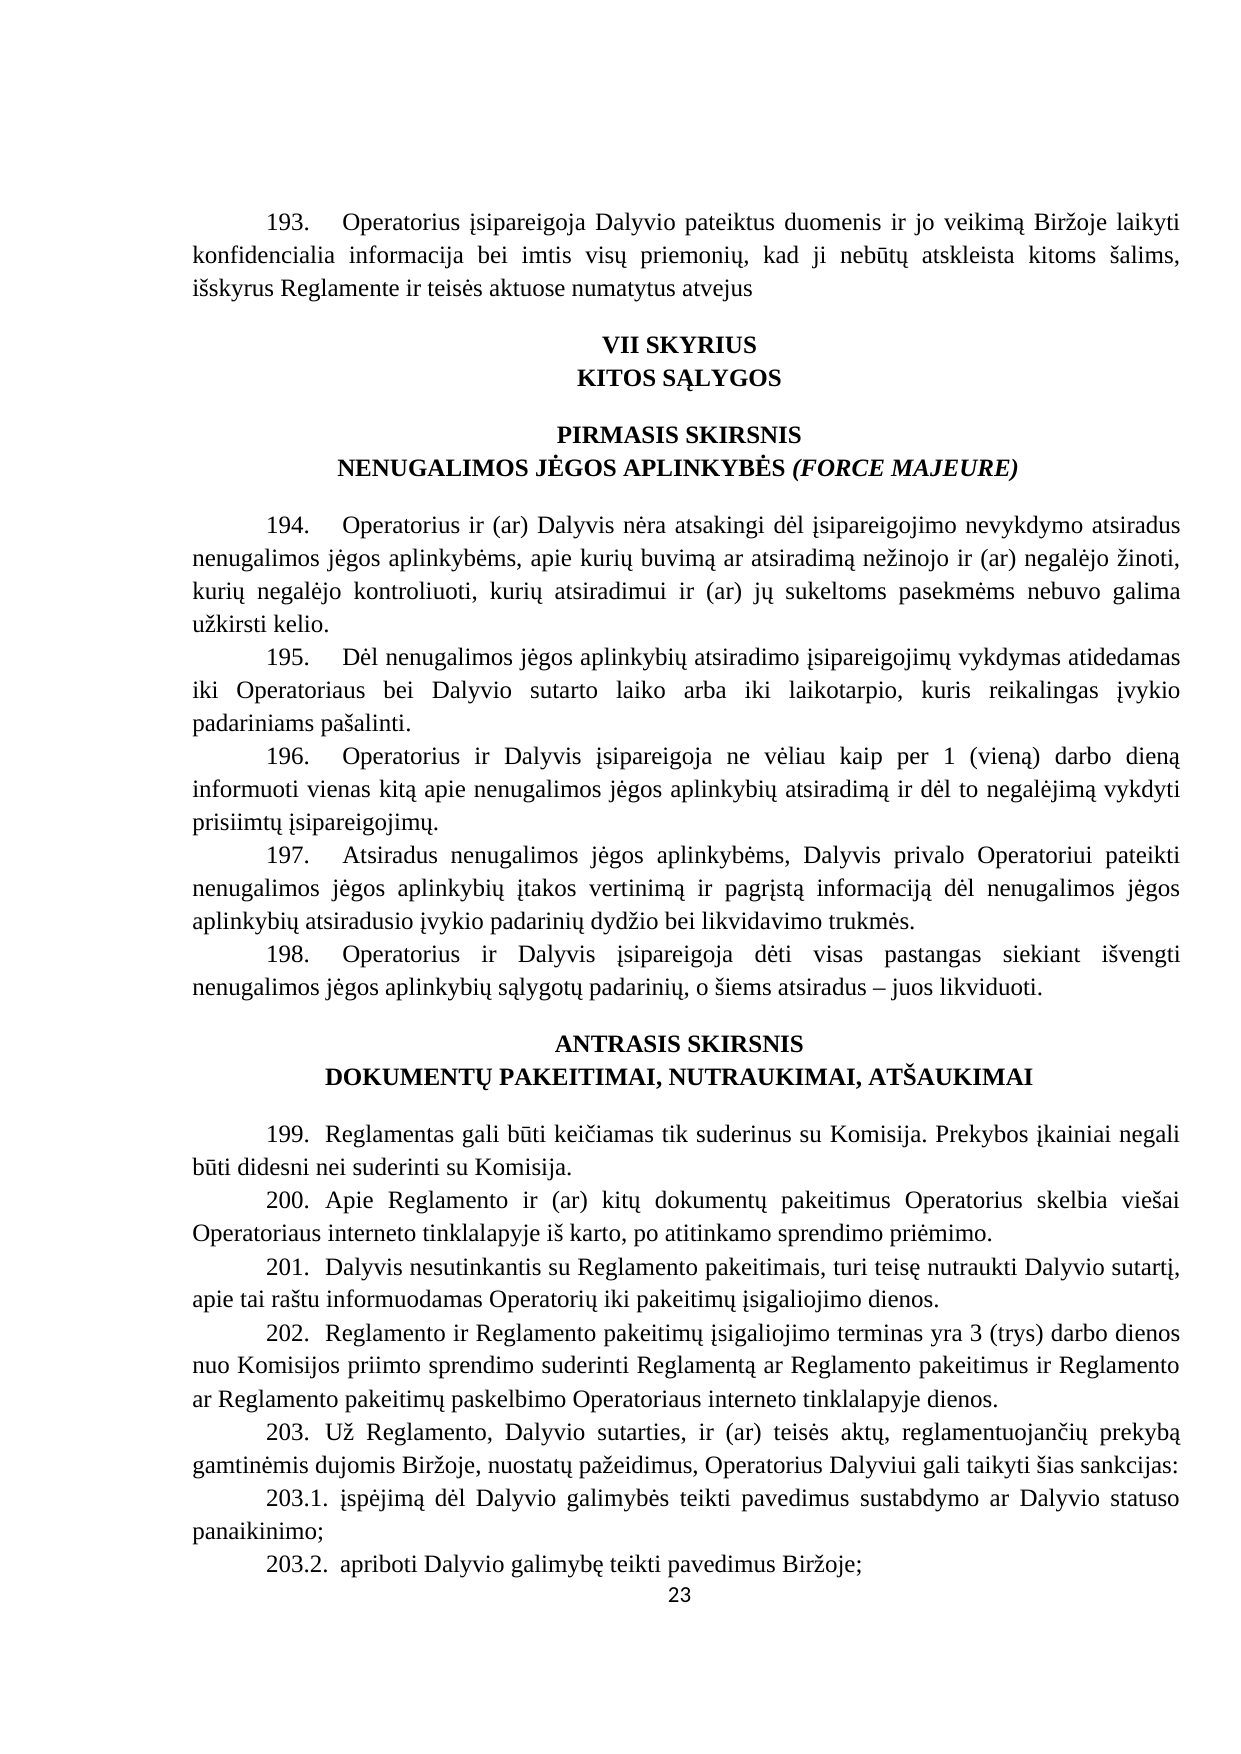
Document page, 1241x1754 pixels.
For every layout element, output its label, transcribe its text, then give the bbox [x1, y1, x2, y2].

text ANTRASIS SKIRSNIS DOKUMENTŲ PAKEITIMAI, NUTRAUKIMAI, ATŠAUKIMAI [177, 1029, 1181, 1091]
text 195. Dėl nenugalimos jėgos aplinkybių atsiradimo įsipareigojimų vykdymas atidedamas iki Operatoriaus bei Dalyvio sutarto laiko arba iki laikotarpio, kuris reikalingas įvykio padariniams pašalinti. [192, 642, 1181, 737]
text 196. Operatorius ir Dalyvis įsipareigoja ne vėliau kaip per 1 (vieną) darbo dieną informuoti vienas kitą apie nenugalimos jėgos aplinkybių atsiradimą ir dėl to negalėjimą vykdyti prisiimtų įsipareigojimų. [192, 741, 1181, 836]
text 199. Reglamentas gali būti keičiamas tik suderinus su Komisija. Prekybos įkainiai negali būti didesni nei suderinti su Komisija. [192, 1119, 1181, 1181]
text 200. Apie Reglamento ir (ar) kitų dokumentų pakeitimus Operatorius skelbia viešai Operatoriaus interneto tinklalapyje iš karto, po atitinkamo sprendimo priėmimo. [192, 1186, 1181, 1247]
text 197. Atsiradus nenugalimos jėgos aplinkybėms, Dalyvis privalo Operatoriui pateikti nenugalimos jėgos aplinkybių įtakos vertinimą ir pagrįstą informaciją dėl nenugalimos jėgos aplinkybių atsiradusio įvykio padarinių dydžio bei likvidavimo trukmės. [192, 840, 1181, 935]
text 203.2. apriboti Dalyvio galimybę teikti pavedimus Biržoje; [192, 1549, 1181, 1577]
text 203.1. įspėjimą dėl Dalyvio galimybės teikti pavedimus sustabdymo ar Dalyvio statuso panaikinimo; [192, 1483, 1181, 1544]
text 201. Dalyvis nesutinkantis su Reglamento pakeitimais, turi teisę nutraukti Dalyvio sutartį, apie tai raštu informuodamas Operatorių iki pakeitimų įsigaliojimo dienos. [192, 1252, 1181, 1313]
text 203. Už Reglamento, Dalyvio sutarties, ir (ar) teisės aktų, reglamentuojančių prekybą gamtinėmis dujomis Biržoje, nuostatų pažeidimus, Operatorius Dalyviui gali taikyti šias sankcijas: [192, 1417, 1181, 1478]
text VII SKYRIUS KITOS SĄLYGOS [177, 330, 1181, 392]
text PIRMASIS SKIRSNIS NENUGALIMOS JĖGOS APLINKYBĖS (FORCE MAJEURE) [177, 420, 1181, 482]
text 193. Operatorius įsipareigoja Dalyvio pateiktus duomenis ir jo veikimą Biržoje laikyti konfidencialia informacija bei imtis visų priemonių, kad ji nebūtų atskleista kitoms šalims, išskyrus Reglamente ir teisės aktuose numatytus atvejus [192, 207, 1181, 301]
text 194. Operatorius ir (ar) Dalyvis nėra atsakingi dėl įsipareigojimo nevykdymo atsiradus nenugalimos jėgos aplinkybėms, apie kurių buvimą ar atsiradimą nežinojo ir (ar) negalėjo žinoti, kurių negalėjo kontroliuoti, kurių atsiradimui ir (ar) jų sukeltoms pasekmėms nebuvo galima užkirsti kelio. [192, 510, 1181, 638]
text 198. Operatorius ir Dalyvis įsipareigoja dėti visas pastangas siekiant išvengti nenugalimos jėgos aplinkybių sąlygotų padarinių, o šiems atsiradus – juos likviduoti. [192, 939, 1181, 1001]
text 202. Reglamento ir Reglamento pakeitimų įsigaliojimo terminas yra 3 (trys) darbo dienos nuo Komisijos priimto sprendimo suderinti Reglamentą ar Reglamento pakeitimus ir Reglamento ar Reglamento pakeitimų paskelbimo Operatoriaus interneto tinklalapyje dienos. [192, 1318, 1181, 1412]
